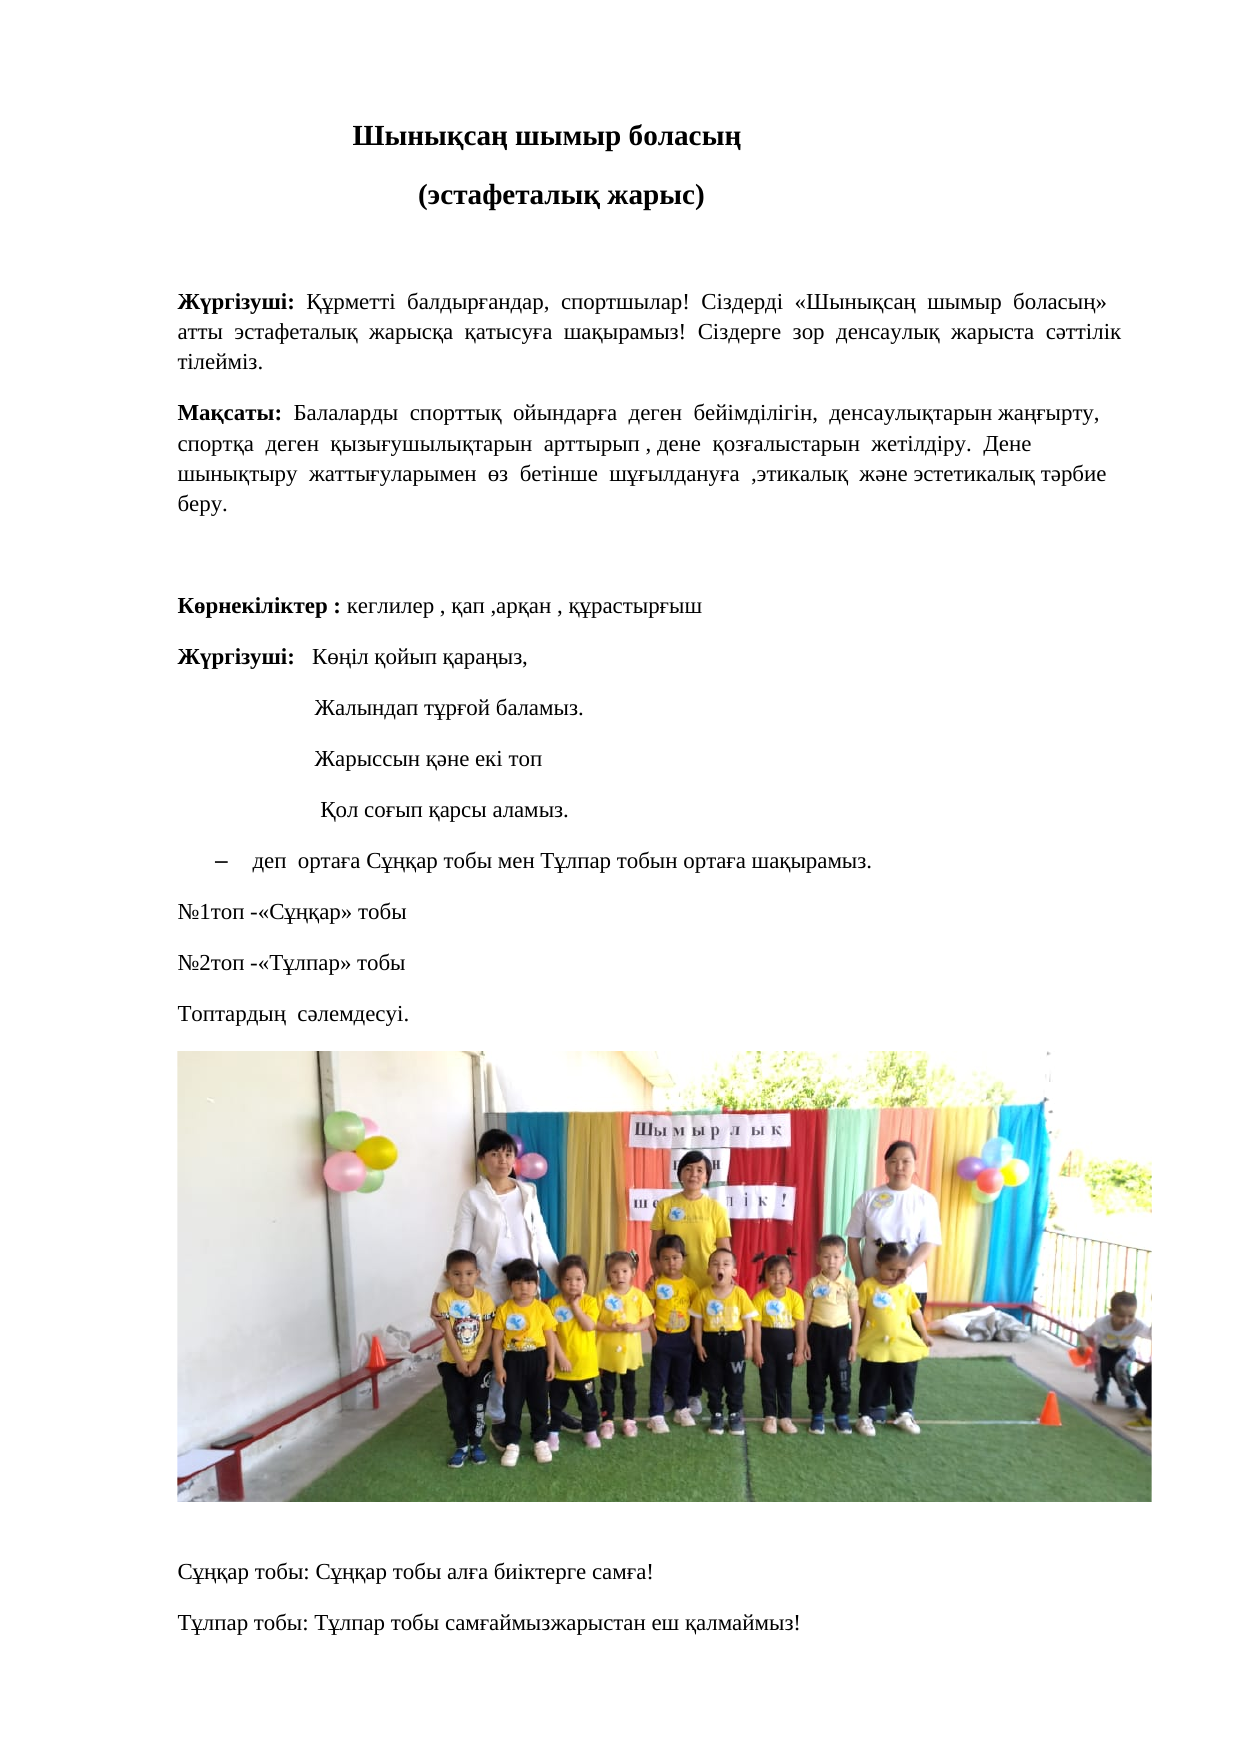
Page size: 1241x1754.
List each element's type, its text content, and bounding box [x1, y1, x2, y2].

text №2топ -«Тұлпар» тобы [177, 949, 1152, 976]
text Жүргізуші: Көңіл қойып қараңыз, [177, 643, 1152, 669]
picture [177, 1051, 1152, 1502]
text Сұңқар тобы: Сұңқар тобы алға биіктерге самға! [177, 1558, 1152, 1585]
list деп ортаға Сұңқар тобы мен Тұлпар тобын ортаға шақырамыз. [215, 847, 1152, 874]
text Топтардың сәлемдесуі. [177, 1000, 1152, 1027]
text Жалындап тұрғой баламыз. [177, 694, 1152, 721]
text №1топ -«Сұңқар» тобы [177, 898, 1152, 925]
text Қол соғып қарсы аламыз. [177, 796, 1152, 823]
text Көрнекіліктер : кеглилер , қап ,арқан , құрастырғыш [177, 592, 1152, 618]
text Жарыссын қәне екі топ [177, 745, 1152, 772]
text Шынықсаң шымыр боласың [177, 118, 1152, 152]
text (эстафеталық жарыс) [177, 177, 1152, 211]
text Жүргізуші: Құрметті балдырғандар, спортшылар! Сіздерді «Шынықсаң шымыр боласың» атты эстафеталық жарысқа қатысуға шақырамыз! Сіздерге зор денсаулық жарыста сәттілік тілейміз. [177, 288, 1152, 375]
text Мақсаты: Балаларды спорттық ойындарға деген бейімділігін, денсаулықтарын жаңғырту, спортқа деген қызығушылықтарын арттырып , дене қозғалыстарын жетілдіру. Дене шынықтыру жаттығуларымен өз бетінше шұғылдануға ,этикалық және эстетикалық тәрбие беру. [177, 399, 1152, 516]
text Тұлпар тобы: Тұлпар тобы самғаймызжарыстан еш қалмаймыз! [177, 1609, 1152, 1636]
